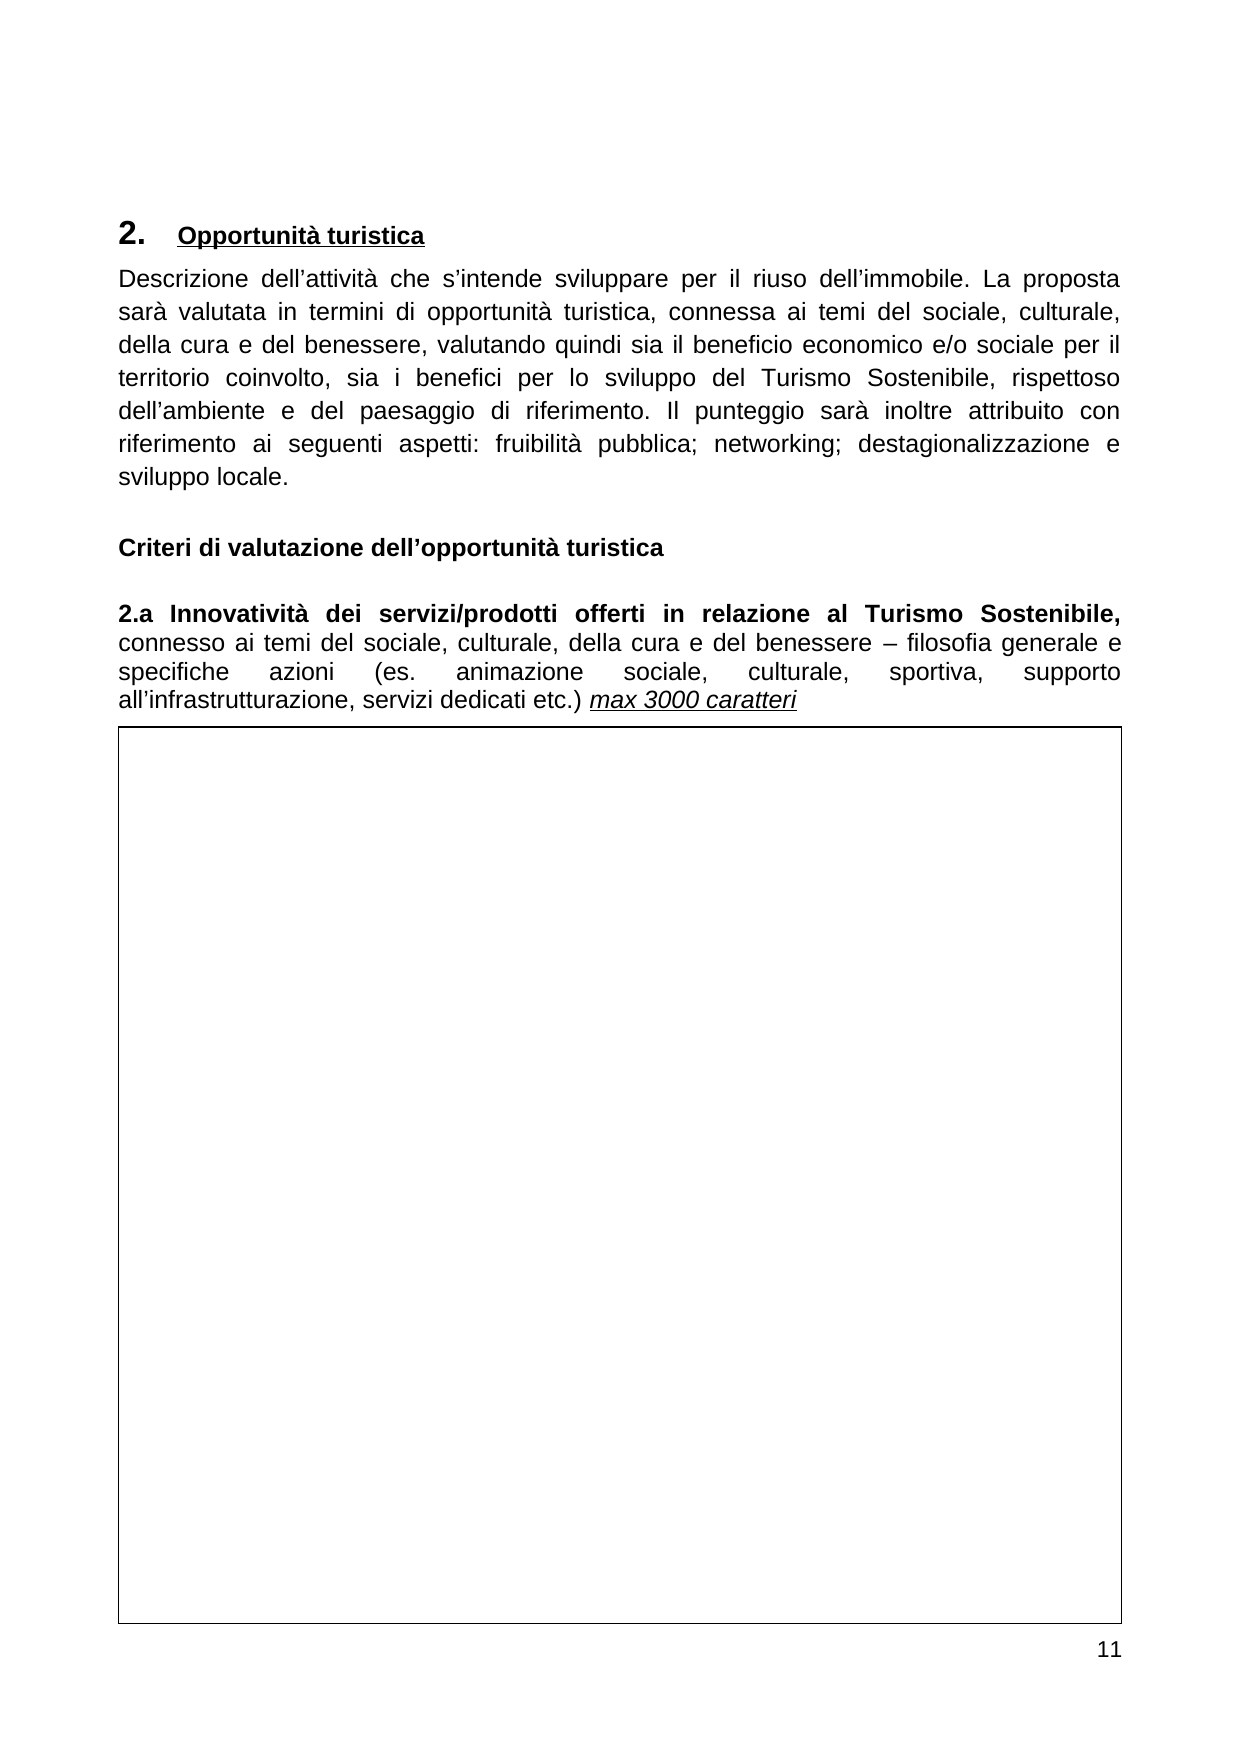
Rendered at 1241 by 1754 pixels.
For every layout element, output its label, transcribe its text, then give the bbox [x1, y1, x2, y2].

text Descrizione dell’attività che s’intende sviluppare per il riuso dell’immobile. La proposta sarà valutata in termini di opportunità turistica, connessa ai temi del sociale, culturale, della cura e del benessere, valutando quindi sia il beneficio economico e/o sociale per il territorio coinvolto, sia i benefici per lo sviluppo del Turismo Sostenibile, rispettoso dell’ambiente e del paesaggio di riferimento. Il punteggio sarà inoltre attribuito con riferimento ai seguenti aspetti: fruibilità pubblica; networking; destagionalizzazione e sviluppo locale. [118, 264, 1122, 491]
list Opportunità turistica [118, 213, 1122, 252]
text 2.a Innovatività dei servizi/prodotti offerti in relazione al Turismo Sostenibile, connesso ai temi del sociale, culturale, della cura e del benessere – filosofia generale e specifiche azioni (es. animazione sociale, culturale, sportiva, supporto all’infrastrutturazione, servizi dedicati etc.) max 3000 caratteri [118, 599, 1122, 714]
text Criteri di valutazione dell’opportunità turistica [118, 533, 1122, 561]
